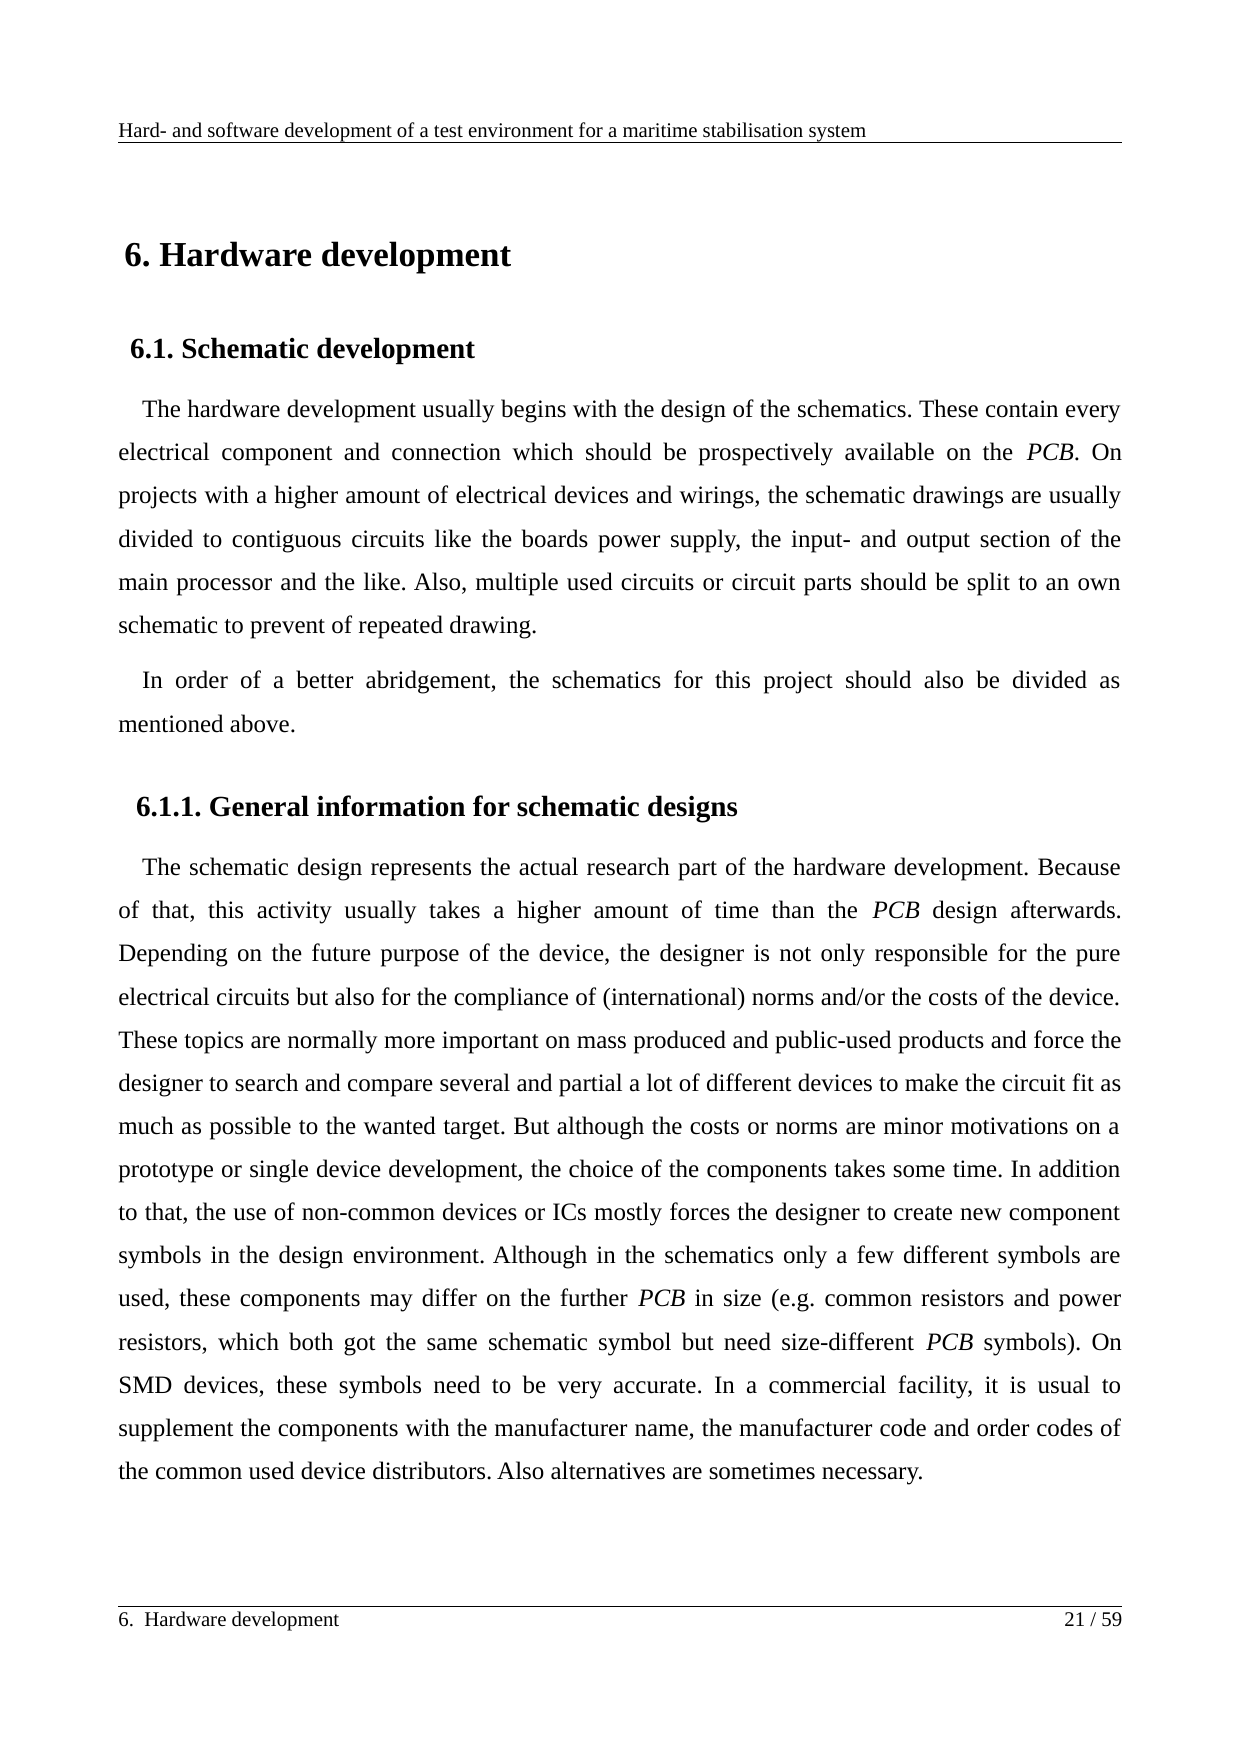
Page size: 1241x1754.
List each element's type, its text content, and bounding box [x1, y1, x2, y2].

subtitle Hardware development [118, 234, 1122, 274]
text In order of a better abridgement, the schematics for this project should also be divided as mentioned above. [118, 666, 1122, 737]
subtitle General information for schematic designs [118, 789, 1122, 823]
text The schematic design represents the actual research part of the hardware development. Because of that, this activity usually takes a higher amount of time than the PCB design afterwards. Depending on the future purpose of the device, the designer is not only responsible for the pure electrical circuits but also for the compliance of (international) norms and/or the costs of the device. These topics are normally more important on mass produced and public-used products and force the designer to search and compare several and partial a lot of different devices to make the circuit fit as much as possible to the wanted target. But although the costs or norms are minor motivations on a prototype or single device development, the choice of the components takes some time. In addition to that, the use of non-common devices or ICs mostly forces the designer to create new component symbols in the design environment. Although in the schematics only a few different symbols are used, these components may differ on the further PCB in size (e.g. common resistors and power resistors, which both got the same schematic symbol but need size-different PCB symbols). On SMD devices, these symbols need to be very accurate. In a commercial facility, it is usual to supplement the components with the manufacturer name, the manufacturer code and order codes of the common used device distributors. Also alternatives are sometimes necessary. [118, 852, 1122, 1485]
subtitle Schematic development [118, 332, 1122, 365]
text The hardware development usually begins with the design of the schematics. These contain every electrical component and connection which should be prospectively available on the PCB. On projects with a higher amount of electrical devices and wirings, the schematic drawings are usually divided to contiguous circuits like the boards power supply, the input- and output section of the main processor and the like. Also, multiple used circuits or circuit parts should be split to an own schematic to prevent of repeated drawing. [118, 394, 1122, 639]
